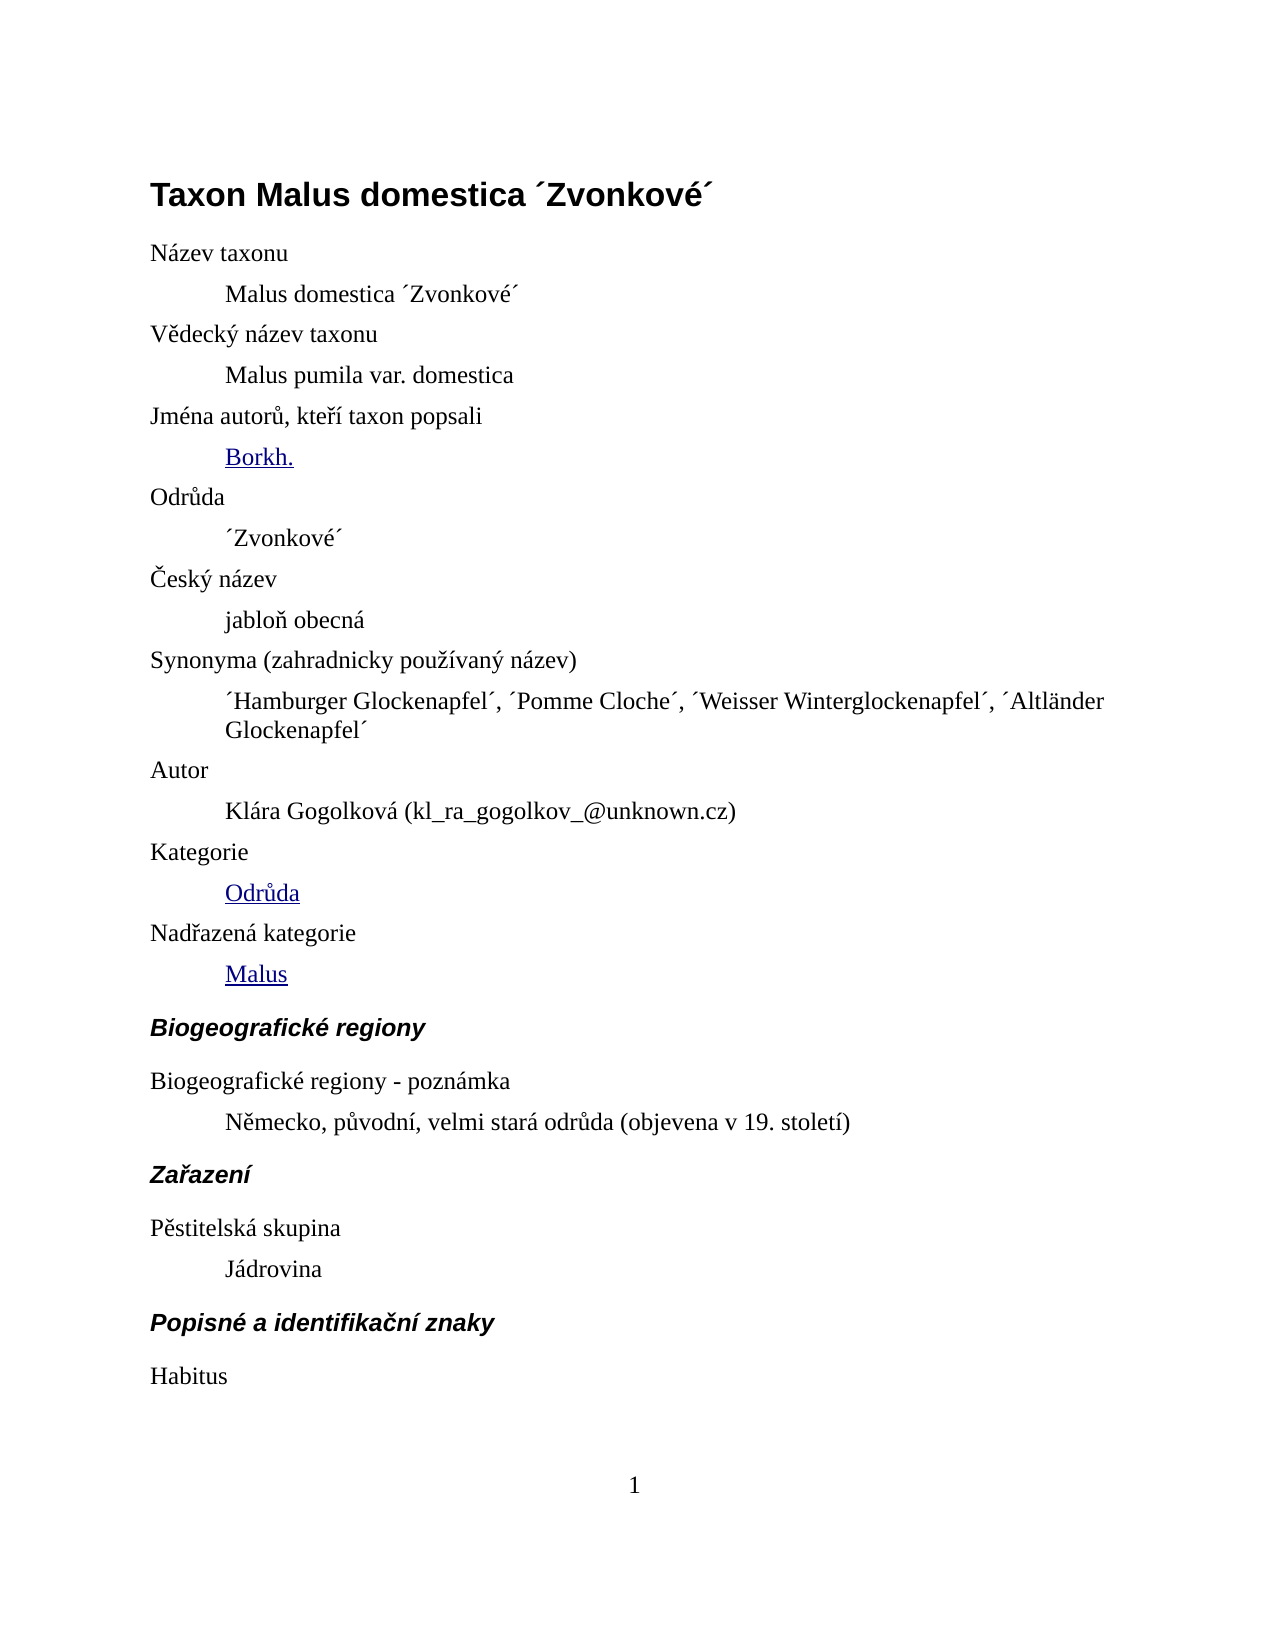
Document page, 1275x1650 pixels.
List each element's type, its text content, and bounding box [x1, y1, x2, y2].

text Malus [225, 959, 1125, 988]
text Pěstitelská skupina [150, 1213, 1125, 1242]
subtitle Taxon Malus domestica ´Zvonkové´ [150, 175, 1125, 214]
text jabloň obecná [225, 605, 1125, 633]
text Jména autorů, kteří taxon popsali [150, 401, 1125, 430]
text Borkh. [225, 442, 1125, 471]
text Německo, původní, velmi stará odrůda (objevena v 19. století) [225, 1107, 1125, 1136]
text Odrůda [225, 878, 1125, 907]
text Klára Gogolková (kl_ra_gogolkov_@unknown.cz) [225, 796, 1125, 825]
text Kategorie [150, 837, 1125, 866]
text Odrůda [150, 482, 1125, 511]
text Autor [150, 756, 1125, 784]
subtitle Biogeografické regiony [150, 1013, 1125, 1042]
text Habitus [150, 1361, 1125, 1390]
text Biogeografické regiony - poznámka [150, 1066, 1125, 1095]
text Malus domestica ´Zvonkové´ [225, 279, 1125, 308]
text Český název [150, 564, 1125, 593]
text Jádrovina [225, 1254, 1125, 1283]
text Malus pumila var. domestica [225, 360, 1125, 389]
text Název taxonu [150, 238, 1125, 267]
subtitle Zařazení [150, 1161, 1125, 1189]
text ´Zvonkové´ [225, 523, 1125, 552]
text Vědecký název taxonu [150, 319, 1125, 348]
subtitle Popisné a identifikační znaky [150, 1308, 1125, 1337]
text Synonyma (zahradnicky používaný název) [150, 645, 1125, 674]
text ´Hamburger Glockenapfel´, ´Pomme Cloche´, ´Weisser Winterglockenapfel´, ´Altländer Glockenapfel´ [225, 686, 1125, 744]
text Nadřazená kategorie [150, 918, 1125, 947]
